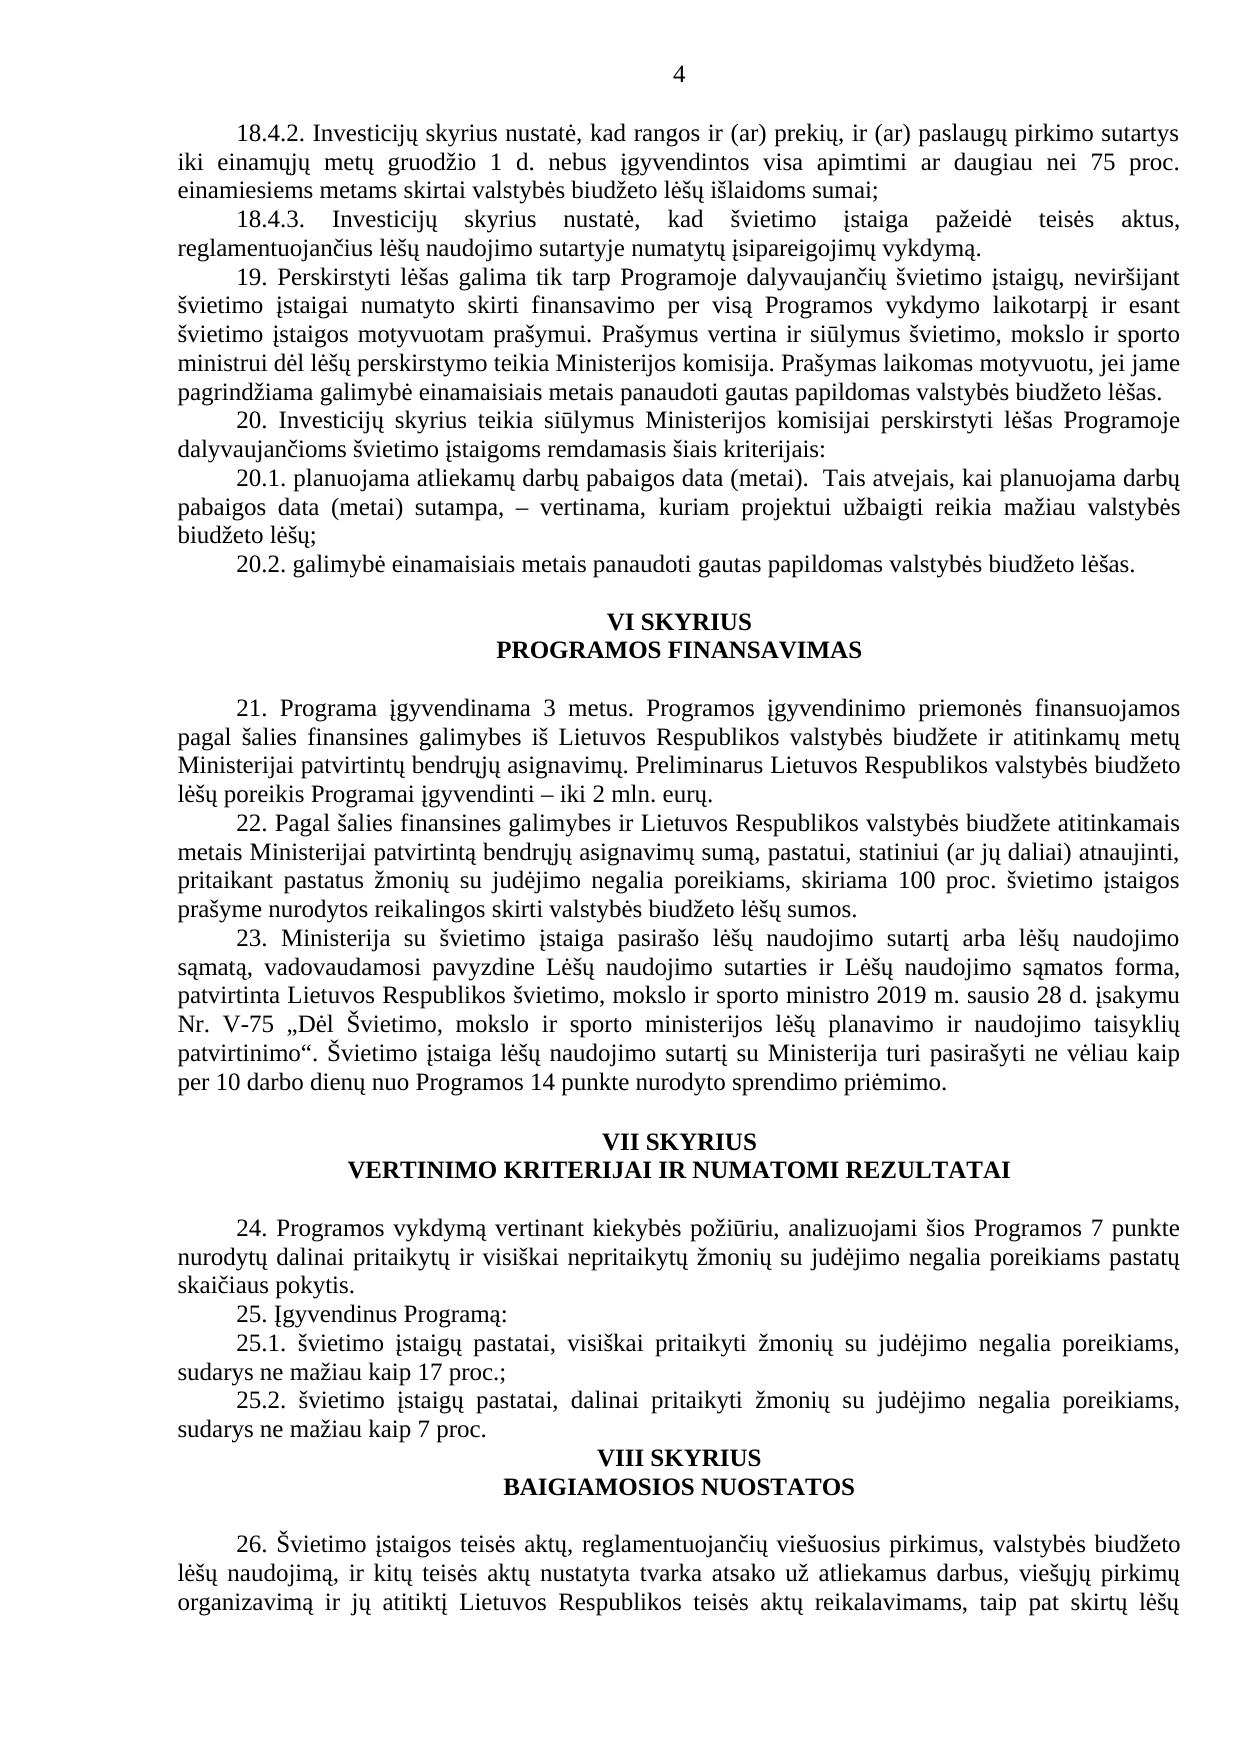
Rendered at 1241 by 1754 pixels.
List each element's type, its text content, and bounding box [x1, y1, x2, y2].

text 24. Programos vykdymą vertinant kiekybės požiūriu, analizuojami šios Programos 7 punkte nurodytų dalinai pritaikytų ir visiškai nepritaikytų žmonių su judėjimo negalia poreikiams pastatų skaičiaus pokytis. [177, 1213, 1181, 1299]
text VERTINIMO KRITERIJAI IR NUMATOMI REZULTATAI [177, 1156, 1181, 1184]
text 25.1. švietimo įstaigų pastatai, visiškai pritaikyti žmonių su judėjimo negalia poreikiams, sudarys ne mažiau kaip 17 proc.; [177, 1328, 1181, 1386]
text 25.2. švietimo įstaigų pastatai, dalinai pritaikyti žmonių su judėjimo negalia poreikiams, sudarys ne mažiau kaip 7 proc. [177, 1386, 1181, 1443]
text 18.4.3. Investicijų skyrius nustatė, kad švietimo įstaiga pažeidė teisės aktus, reglamentuojančius lėšų naudojimo sutartyje numatytų įsipareigojimų vykdymą. [177, 204, 1181, 262]
text 25. Įgyvendinus Programą: [177, 1299, 1181, 1328]
text 23. Ministerija su švietimo įstaiga pasirašo lėšų naudojimo sutartį arba lėšų naudojimo sąmatą, vadovaudamosi pavyzdine Lėšų naudojimo sutarties ir Lėšų naudojimo sąmatos forma, patvirtinta Lietuvos Respublikos švietimo, mokslo ir sporto ministro 2019 m. sausio 28 d. įsakymu Nr. V-75 „Dėl Švietimo, mokslo ir sporto ministerijos lėšų planavimo ir naudojimo taisyklių patvirtinimo“. Švietimo įstaiga lėšų naudojimo sutartį su Ministerija turi pasirašyti ne vėliau kaip per 10 darbo dienų nuo Programos 14 punkte nurodyto sprendimo priėmimo. [177, 923, 1181, 1096]
text BAIGIAMOSIOS NUOSTATOS [177, 1472, 1181, 1501]
text VIII SKYRIUS [177, 1443, 1181, 1472]
text 19. Perskirstyti lėšas galima tik tarp Programoje dalyvaujančių švietimo įstaigų, neviršijant švietimo įstaigai numatyto skirti finansavimo per visą Programos vykdymo laikotarpį ir esant švietimo įstaigos motyvuotam prašymui. Prašymus vertina ir siūlymus švietimo, mokslo ir sporto ministrui dėl lėšų perskirstymo teikia Ministerijos komisija. Prašymas laikomas motyvuotu, jei jame pagrindžiama galimybė einamaisiais metais panaudoti gautas papildomas valstybės biudžeto lėšas. [177, 262, 1181, 406]
text 18.4.2. Investicijų skyrius nustatė, kad rangos ir (ar) prekių, ir (ar) paslaugų pirkimo sutartys iki einamųjų metų gruodžio 1 d. nebus įgyvendintos visa apimtimi ar daugiau nei 75 proc. einamiesiems metams skirtai valstybės biudžeto lėšų išlaidoms sumai; [177, 118, 1181, 204]
text 20.2. galimybė einamaisiais metais panaudoti gautas papildomas valstybės biudžeto lėšas. [177, 549, 1181, 578]
text 20.1. planuojama atliekamų darbų pabaigos data (metai). Tais atvejais, kai planuojama darbų pabaigos data (metai) sutampa, – vertinama, kuriam projektui užbaigti reikia mažiau valstybės biudžeto lėšų; [177, 463, 1181, 549]
text VI SKYRIUS [177, 607, 1181, 636]
text 26. Švietimo įstaigos teisės aktų, reglamentuojančių viešuosius pirkimus, valstybės biudžeto lėšų naudojimą, ir kitų teisės aktų nustatyta tvarka atsako už atliekamus darbus, viešųjų pirkimų organizavimą ir jų atitiktį Lietuvos Respublikos teisės aktų reikalavimams, taip pat skirtų lėšų [177, 1529, 1181, 1616]
text VII SKYRIUS [177, 1127, 1181, 1156]
text 20. Investicijų skyrius teikia siūlymus Ministerijos komisijai perskirstyti lėšas Programoje dalyvaujančioms švietimo įstaigoms remdamasis šiais kriterijais: [177, 406, 1181, 463]
text 22. Pagal šalies finansines galimybes ir Lietuvos Respublikos valstybės biudžete atitinkamais metais Ministerijai patvirtintą bendrųjų asignavimų sumą, pastatui, statiniui (ar jų daliai) atnaujinti, pritaikant pastatus žmonių su judėjimo negalia poreikiams, skiriama 100 proc. švietimo įstaigos prašyme nurodytos reikalingos skirti valstybės biudžeto lėšų sumos. [177, 808, 1181, 923]
text 21. Programa įgyvendinama 3 metus. Programos įgyvendinimo priemonės finansuojamos pagal šalies finansines galimybes iš Lietuvos Respublikos valstybės biudžete ir atitinkamų metų Ministerijai patvirtintų bendrųjų asignavimų. Preliminarus Lietuvos Respublikos valstybės biudžeto lėšų poreikis Programai įgyvendinti – iki 2 mln. eurų. [177, 693, 1181, 808]
text PROGRAMOS FINANSAVIMAS [177, 636, 1181, 664]
